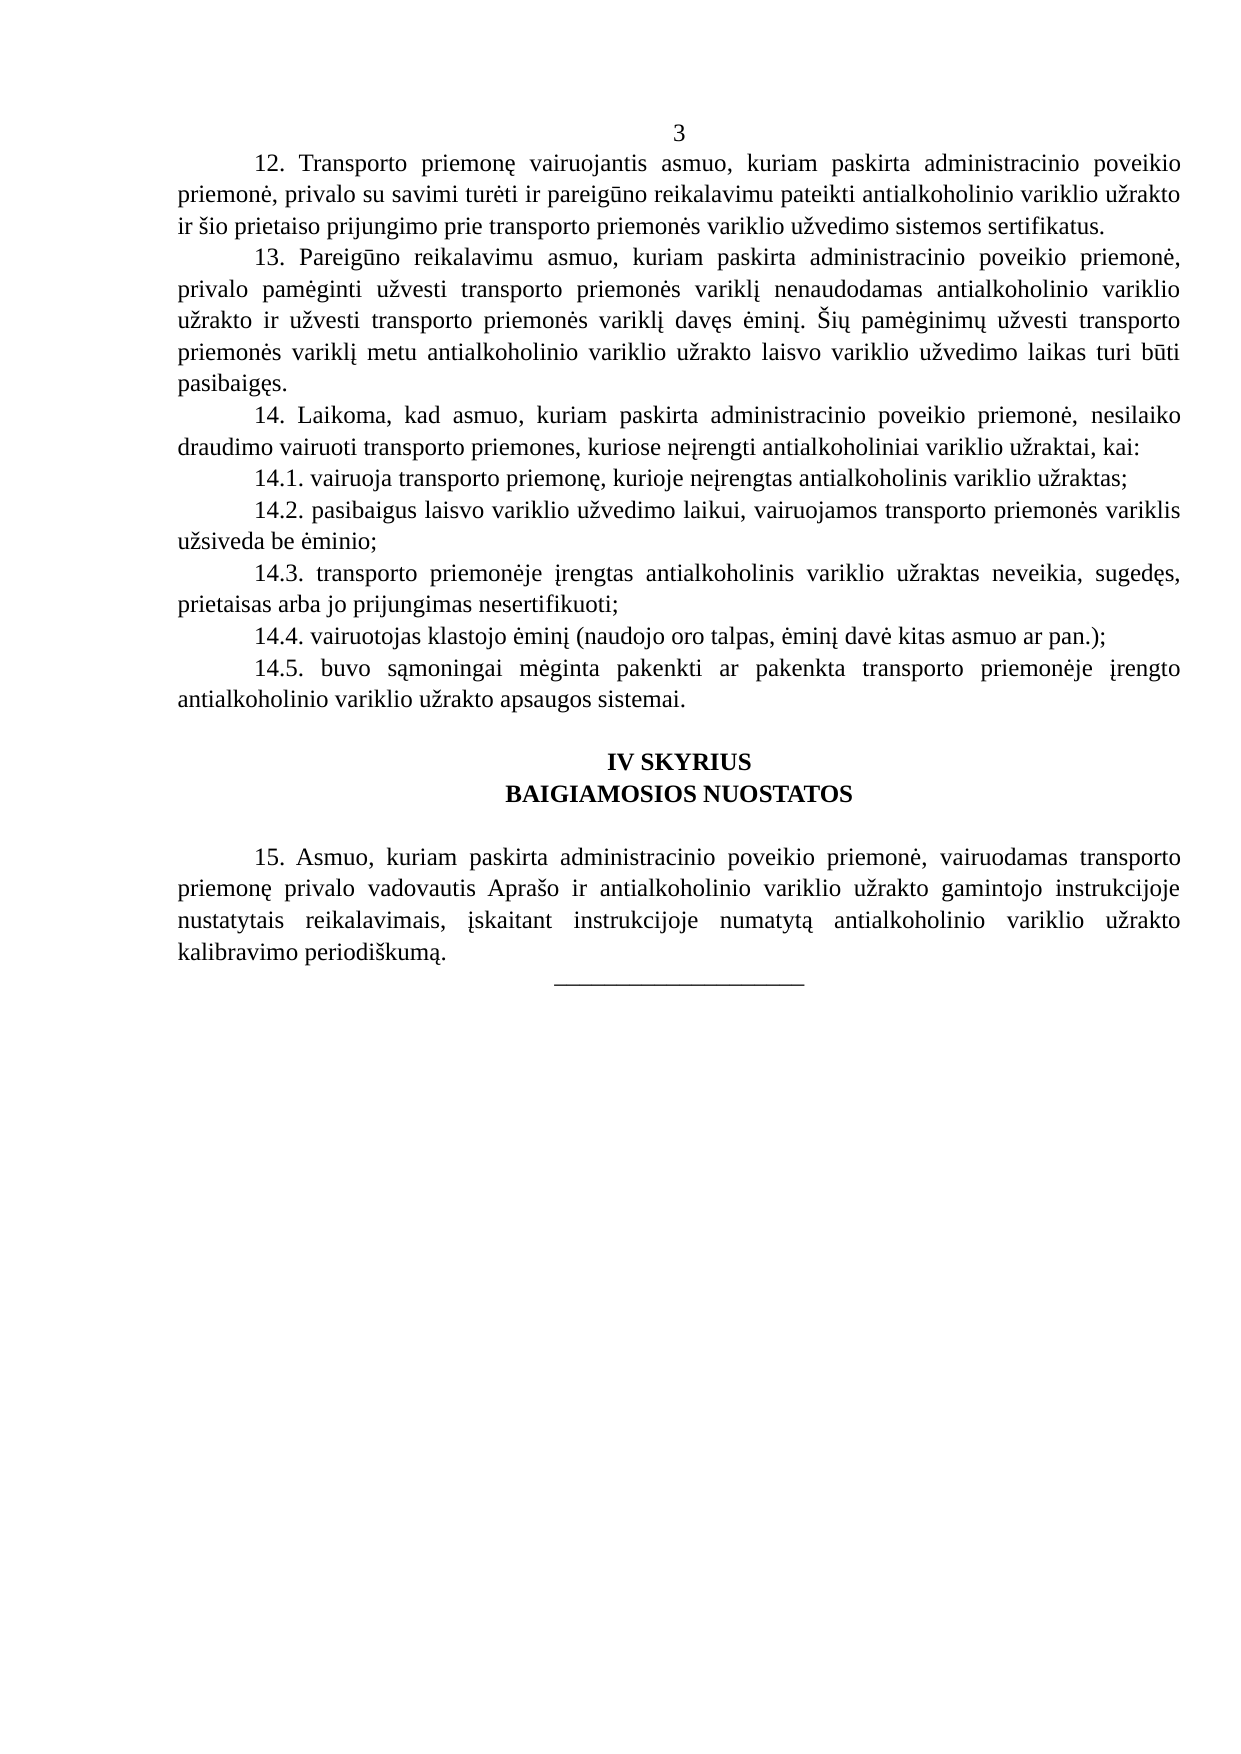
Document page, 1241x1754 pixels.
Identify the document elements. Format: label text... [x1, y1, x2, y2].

text BAIGIAMOSIOS NUOSTATOS [177, 779, 1181, 808]
text 15. Asmuo, kuriam paskirta administracinio poveikio priemonė, vairuodamas transporto priemonę privalo vadovautis Aprašo ir antialkoholinio variklio užrakto gamintojo instrukcijoje nustatytais reikalavimais, įskaitant instrukcijoje numatytą antialkoholinio variklio užrakto kalibravimo periodiškumą. [177, 842, 1181, 965]
text 14.1. vairuoja transporto priemonę, kurioje neįrengtas antialkoholinis variklio užraktas; [177, 463, 1181, 492]
text 14.4. vairuotojas klastojo ėminį (naudojo oro talpas, ėminį davė kitas asmuo ar pan.); [177, 621, 1181, 650]
text –––––––––––––––––––– [177, 968, 1181, 997]
text 14. Laikoma, kad asmuo, kuriam paskirta administracinio poveikio priemonė, nesilaiko draudimo vairuoti transporto priemones, kuriose neįrengti antialkoholiniai variklio užraktai, kai: [177, 400, 1181, 460]
text IV SKYRIUS [177, 747, 1181, 776]
text 13. Pareigūno reikalavimu asmuo, kuriam paskirta administracinio poveikio priemonė, privalo pamėginti užvesti transporto priemonės variklį nenaudodamas antialkoholinio variklio užrakto ir užvesti transporto priemonės variklį davęs ėminį. Šių pamėginimų užvesti transporto priemonės variklį metu antialkoholinio variklio užrakto laisvo variklio užvedimo laikas turi būti pasibaigęs. [177, 242, 1181, 397]
text 14.2. pasibaigus laisvo variklio užvedimo laikui, vairuojamos transporto priemonės variklis užsiveda be ėminio; [177, 495, 1181, 555]
text 12. Transporto priemonę vairuojantis asmuo, kuriam paskirta administracinio poveikio priemonė, privalo su savimi turėti ir pareigūno reikalavimu pateikti antialkoholinio variklio užrakto ir šio prietaiso prijungimo prie transporto priemonės variklio užvedimo sistemos sertifikatus. [177, 148, 1181, 239]
text 14.3. transporto priemonėje įrengtas antialkoholinis variklio užraktas neveikia, sugedęs, prietaisas arba jo prijungimas nesertifikuoti; [177, 558, 1181, 618]
text 14.5. buvo sąmoningai mėginta pakenkti ar pakenkta transporto priemonėje įrengto antialkoholinio variklio užrakto apsaugos sistemai. [177, 653, 1181, 713]
